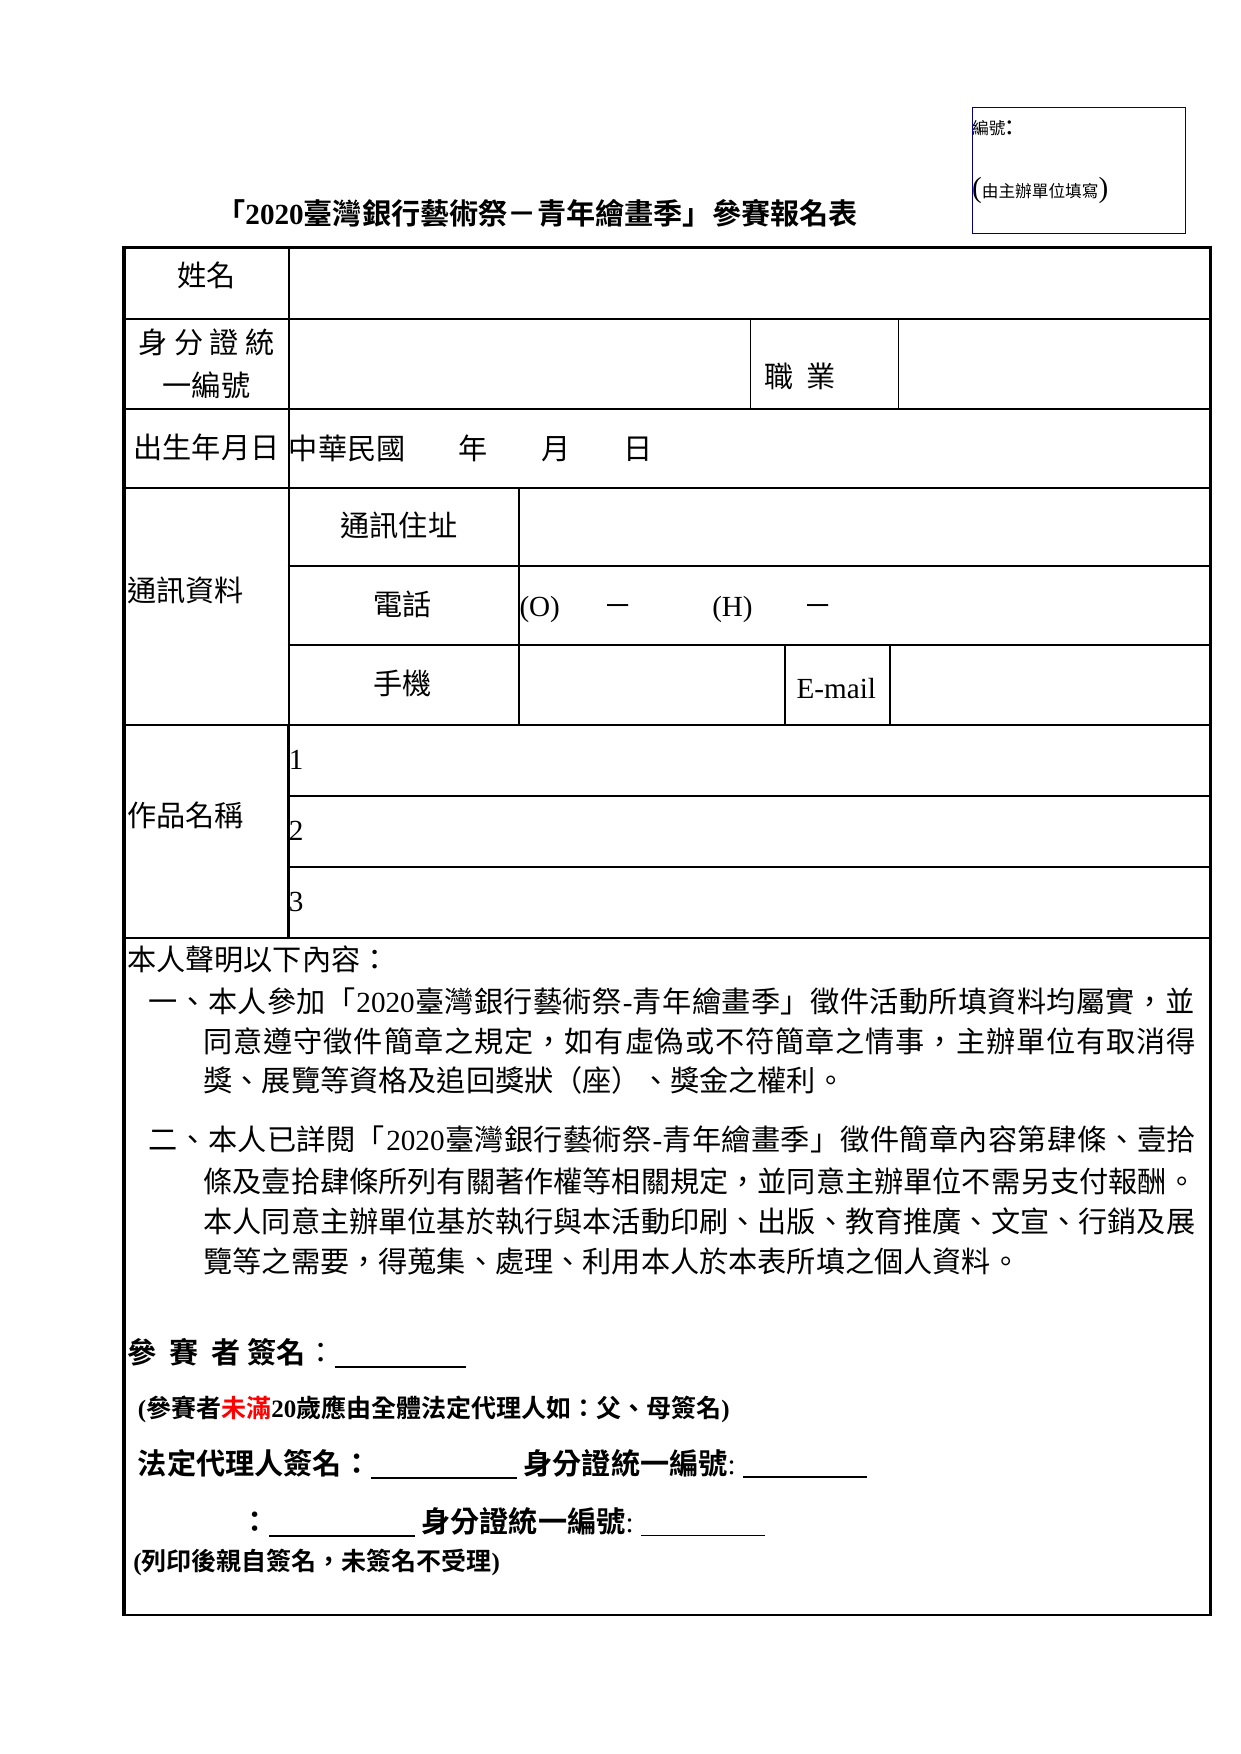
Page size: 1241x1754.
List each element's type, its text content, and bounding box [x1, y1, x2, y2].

table_cell [520, 489, 1209, 564]
table_header [290, 249, 1209, 318]
table_cell 電話 [290, 567, 518, 644]
table_cell 手機 [290, 646, 518, 723]
table_cell 作品名稱 [126, 726, 287, 937]
table_cell 通訊資料 [126, 489, 288, 723]
table_cell 本人聲明以下內容： 一、本人參加「2020臺灣銀行藝術祭-青年繪畫季」徵件活動所填資料均屬實，並同意遵守徵件簡章之規定，如有虛偽或不符簡章之情事，主辦單位有取消得獎、展覽等資格及追回獎狀（座）、獎金之權利。 二、本人已詳閱「2020臺灣銀行藝術祭-青年繪畫季」徵件簡章內容第肆條、壹拾條及壹拾肆條所列有關著作權等相關規定，並同意主辦單位不需另支付報酬。本人同意主辦單位基於執行與本活動印刷、出版、教育推廣、文宣、行銷及展覽等之需要，得蒐集、處理、利用本人於本表所填之個人資料。 參 賽 者 簽名： (參賽者未滿20歲應由全體法定代理人如：父、母簽名) 法定代理人簽名： 身分證統一編號: ： 身分證統一編號: (列印後親自簽名，未簽名不受理) [126, 939, 1209, 1614]
table_cell 職 業 [751, 320, 898, 407]
table_cell 3 [290, 868, 1209, 937]
text 「2020臺灣銀行藝術祭－青年繪畫季」參賽報名表 [118, 191, 972, 233]
table_cell [899, 320, 1209, 407]
table_header 編號: (由主辦單位填寫) [973, 108, 1185, 233]
table_cell 出生年月日 [126, 410, 288, 487]
table_cell 身 分 證 統一編號 [126, 320, 288, 407]
table_cell 通訊住址 [290, 489, 518, 564]
table_cell 2 [290, 797, 1209, 866]
table_cell [290, 320, 750, 407]
table_cell 1 [290, 726, 1209, 794]
table_cell [891, 646, 1209, 723]
table_cell E-mail [786, 646, 889, 723]
table_cell 中華民國 年 月 日 [290, 410, 1209, 487]
table_cell (O) － (H) － [520, 567, 1209, 644]
table_header 姓名 [126, 249, 288, 318]
table_cell [520, 646, 784, 723]
